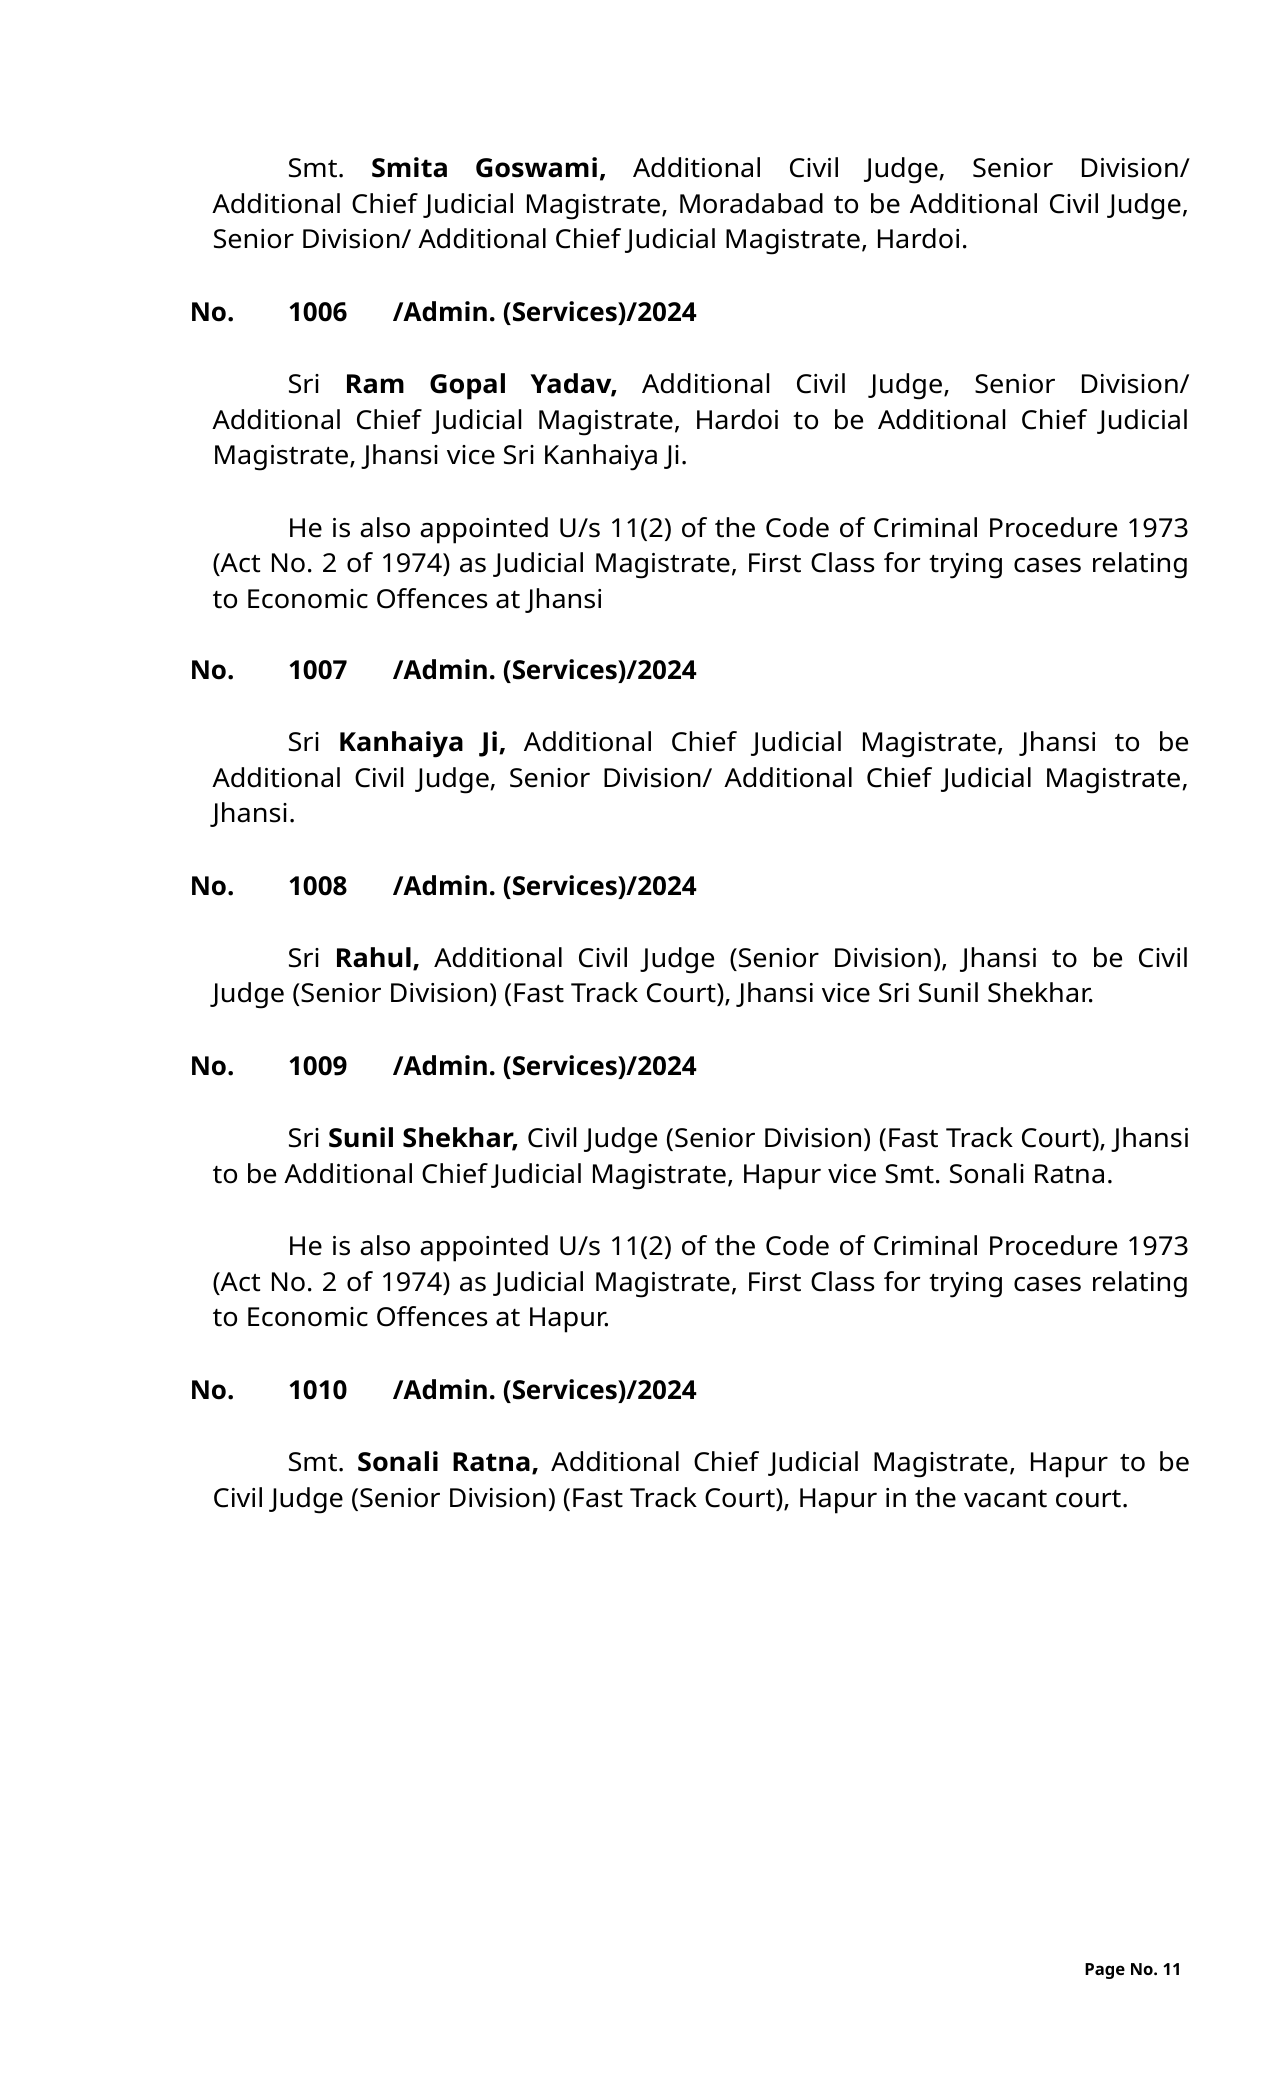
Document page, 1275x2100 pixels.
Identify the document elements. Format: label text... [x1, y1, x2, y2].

table_header [277, 867, 381, 903]
text Sri Rahul, Additional Civil Judge (Senior Division), Jhansi to be Civil Judge (Senior Division) (Fast Track Court), Jhansi vice Sri Sunil Shekhar. [212, 939, 1191, 1011]
text Sri Sunil Shekhar, Civil Judge (Senior Division) (Fast Track Court), Jhansi to be Additional Chief Judicial Magistrate, Hapur vice Smt. Sonali Ratna. [212, 1120, 1191, 1191]
table_header No. [178, 1371, 277, 1407]
table_header [277, 294, 381, 329]
table_header No. [178, 651, 277, 687]
table_header /Admin. (Services)/2024 [381, 1047, 739, 1083]
table_header [277, 651, 381, 687]
table_header [277, 1047, 381, 1083]
text He is also appointed U/s 11(2) of the Code of Criminal Procedure 1973 (Act No. 2 of 1974) as Judicial Magistrate, First Class for trying cases relating to Economic Offences at Jhansi [212, 509, 1191, 616]
table_header /Admin. (Services)/2024 [381, 1371, 739, 1407]
table_header No. [178, 1047, 277, 1083]
table_header No. [178, 294, 277, 329]
text Sri Ram Gopal Yadav, Additional Civil Judge, Senior Division/ Additional Chief Judicial Magistrate, Hardoi to be Additional Chief Judicial Magistrate, Jhansi vice Sri Kanhaiya Ji. [212, 366, 1191, 472]
table_header /Admin. (Services)/2024 [381, 867, 739, 903]
table_header [277, 1371, 381, 1407]
text Smt. Sonali Ratna, Additional Chief Judicial Magistrate, Hapur to be Civil Judge (Senior Division) (Fast Track Court), Hapur in the vacant court. [212, 1444, 1191, 1515]
text Sri Kanhaiya Ji, Additional Chief Judicial Magistrate, Jhansi to be Additional Civil Judge, Senior Division/ Additional Chief Judicial Magistrate, Jhansi. [212, 724, 1191, 830]
text He is also appointed U/s 11(2) of the Code of Criminal Procedure 1973 (Act No. 2 of 1974) as Judicial Magistrate, First Class for trying cases relating to Economic Offences at Hapur. [212, 1228, 1191, 1334]
table_header /Admin. (Services)/2024 [381, 294, 739, 329]
table_header /Admin. (Services)/2024 [381, 651, 739, 687]
text Smt. Smita Goswami, Additional Civil Judge, Senior Division/ Additional Chief Judicial Magistrate, Moradabad to be Additional Civil Judge, Senior Division/ Additional Chief Judicial Magistrate, Hardoi. [212, 150, 1191, 257]
table_header No. [178, 867, 277, 903]
